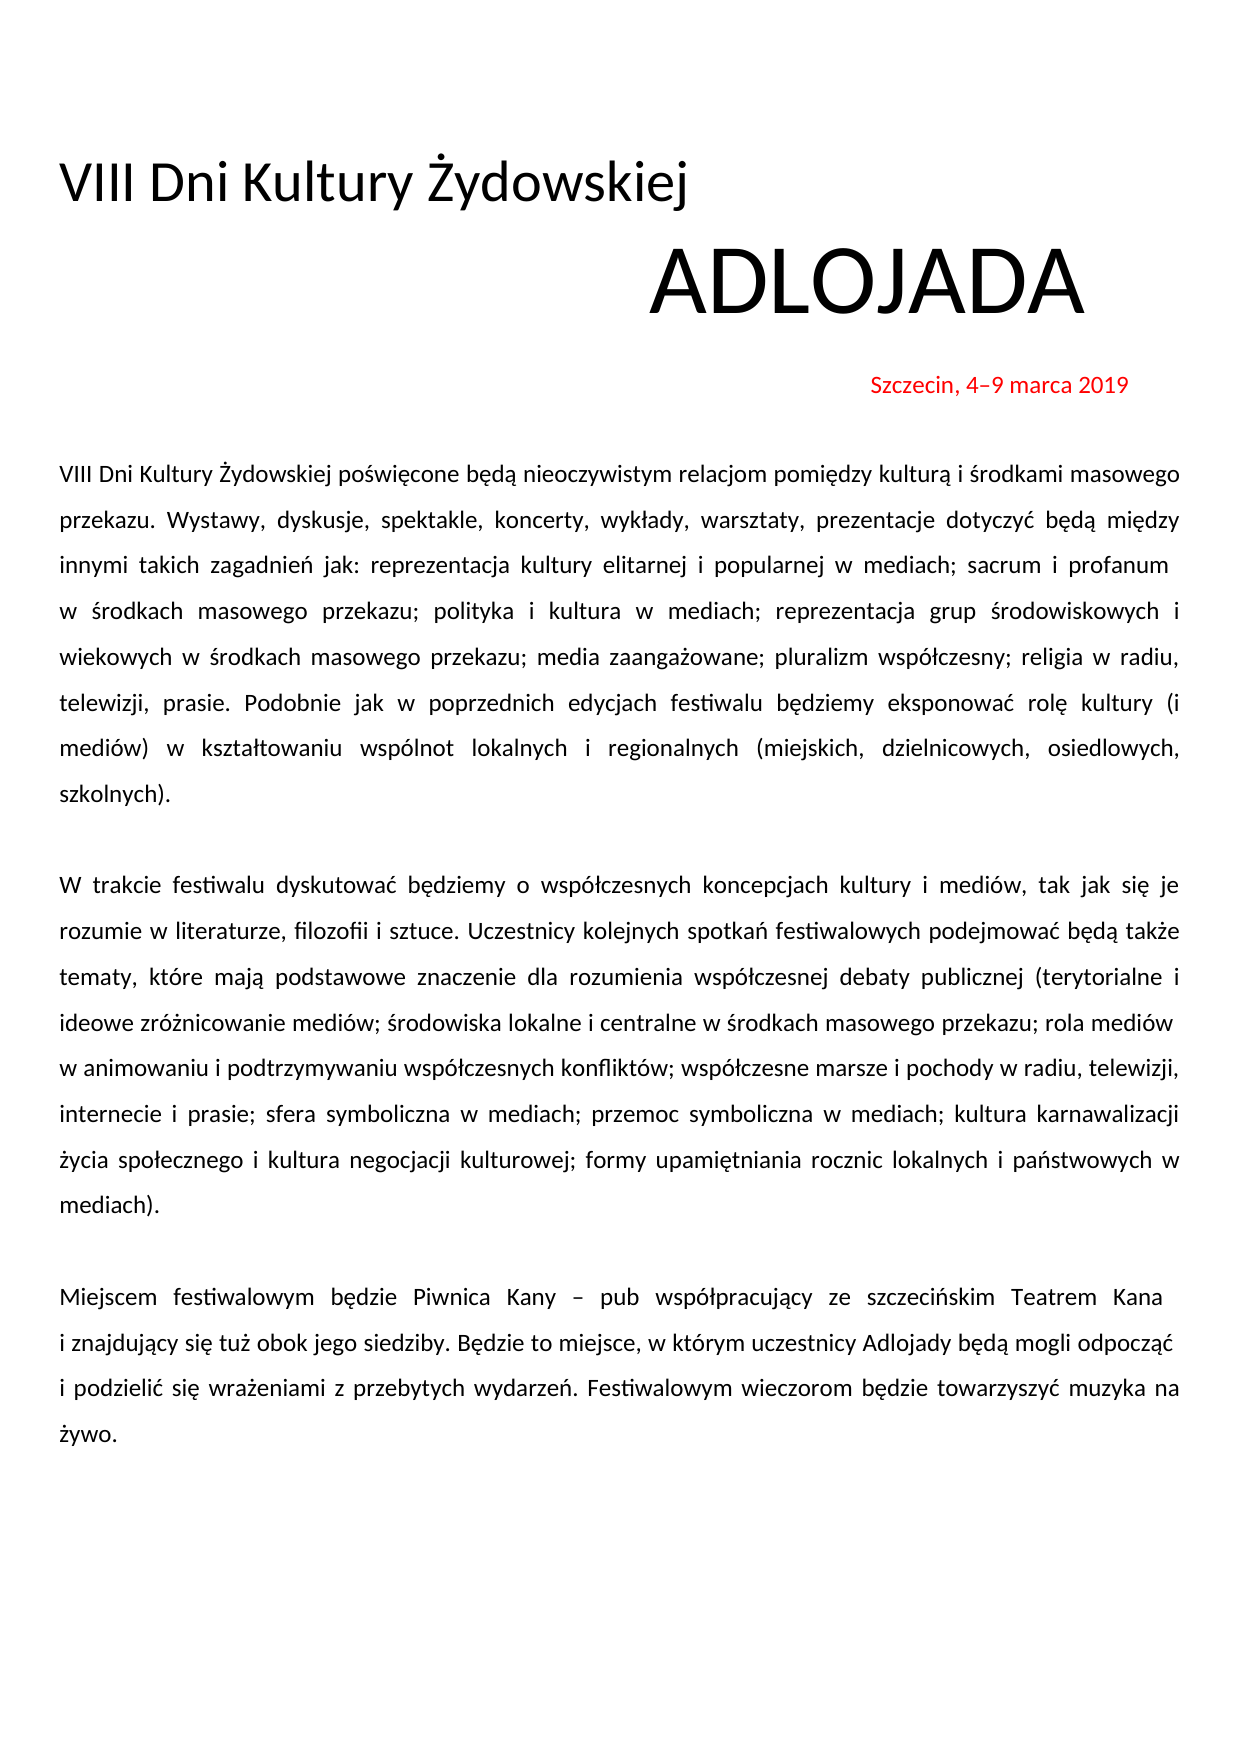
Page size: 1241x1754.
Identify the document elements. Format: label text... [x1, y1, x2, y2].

text VIII Dni Kultury Żydowskiej ADLOJADA Szczecin, 4–9 marca 2019 [59, 74, 1181, 427]
text Miejscem festiwalowym będzie Piwnica Kany – pub współpracujący ze szczecińskim Teatrem Kana i znajdujący się tuż obok jego siedziby. Będzie to miejsce, w którym uczestnicy Adlojady będą mogli odpocząć i podzielić się wrażeniami z przebytych wydarzeń. Festiwalowym wieczorom będzie towarzyszyć muzyka na żywo. [59, 1281, 1181, 1449]
text VIII Dni Kultury Żydowskiej poświęcone będą nieoczywistym relacjom pomiędzy kulturą i środkami masowego przekazu. Wystawy, dyskusje, spektakle, koncerty, wykłady, warsztaty, prezentacje dotyczyć będą między innymi takich zagadnień jak: reprezentacja kultury elitarnej i popularnej w mediach; sacrum i profanum w środkach masowego przekazu; polityka i kultura w mediach; reprezentacja grup środowiskowych i wiekowych w środkach masowego przekazu; media zaangażowane; pluralizm współczesny; religia w radiu, telewizji, prasie. Podobnie jak w poprzednich edycjach festiwalu będziemy eksponować rolę kultury (i mediów) w kształtowaniu wspólnot lokalnych i regionalnych (miejskich, dzielnicowych, osiedlowych, szkolnych). [59, 458, 1181, 809]
text W trakcie festiwalu dyskutować będziemy o współczesnych koncepcjach kultury i mediów, tak jak się je rozumie w literaturze, filozofii i sztuce. Uczestnicy kolejnych spotkań festiwalowych podejmować będą także tematy, które mają podstawowe znaczenie dla rozumienia współczesnej debaty publicznej (terytorialne i ideowe zróżnicowanie mediów; środowiska lokalne i centralne w środkach masowego przekazu; rola mediów w animowaniu i podtrzymywaniu współczesnych konfliktów; współczesne marsze i pochody w radiu, telewizji, internecie i prasie; sfera symboliczna w mediach; przemoc symboliczna w mediach; kultura karnawalizacji życia społecznego i kultura negocjacji kulturowej; formy upamiętniania rocznic lokalnych i państwowych w mediach). [59, 869, 1181, 1220]
